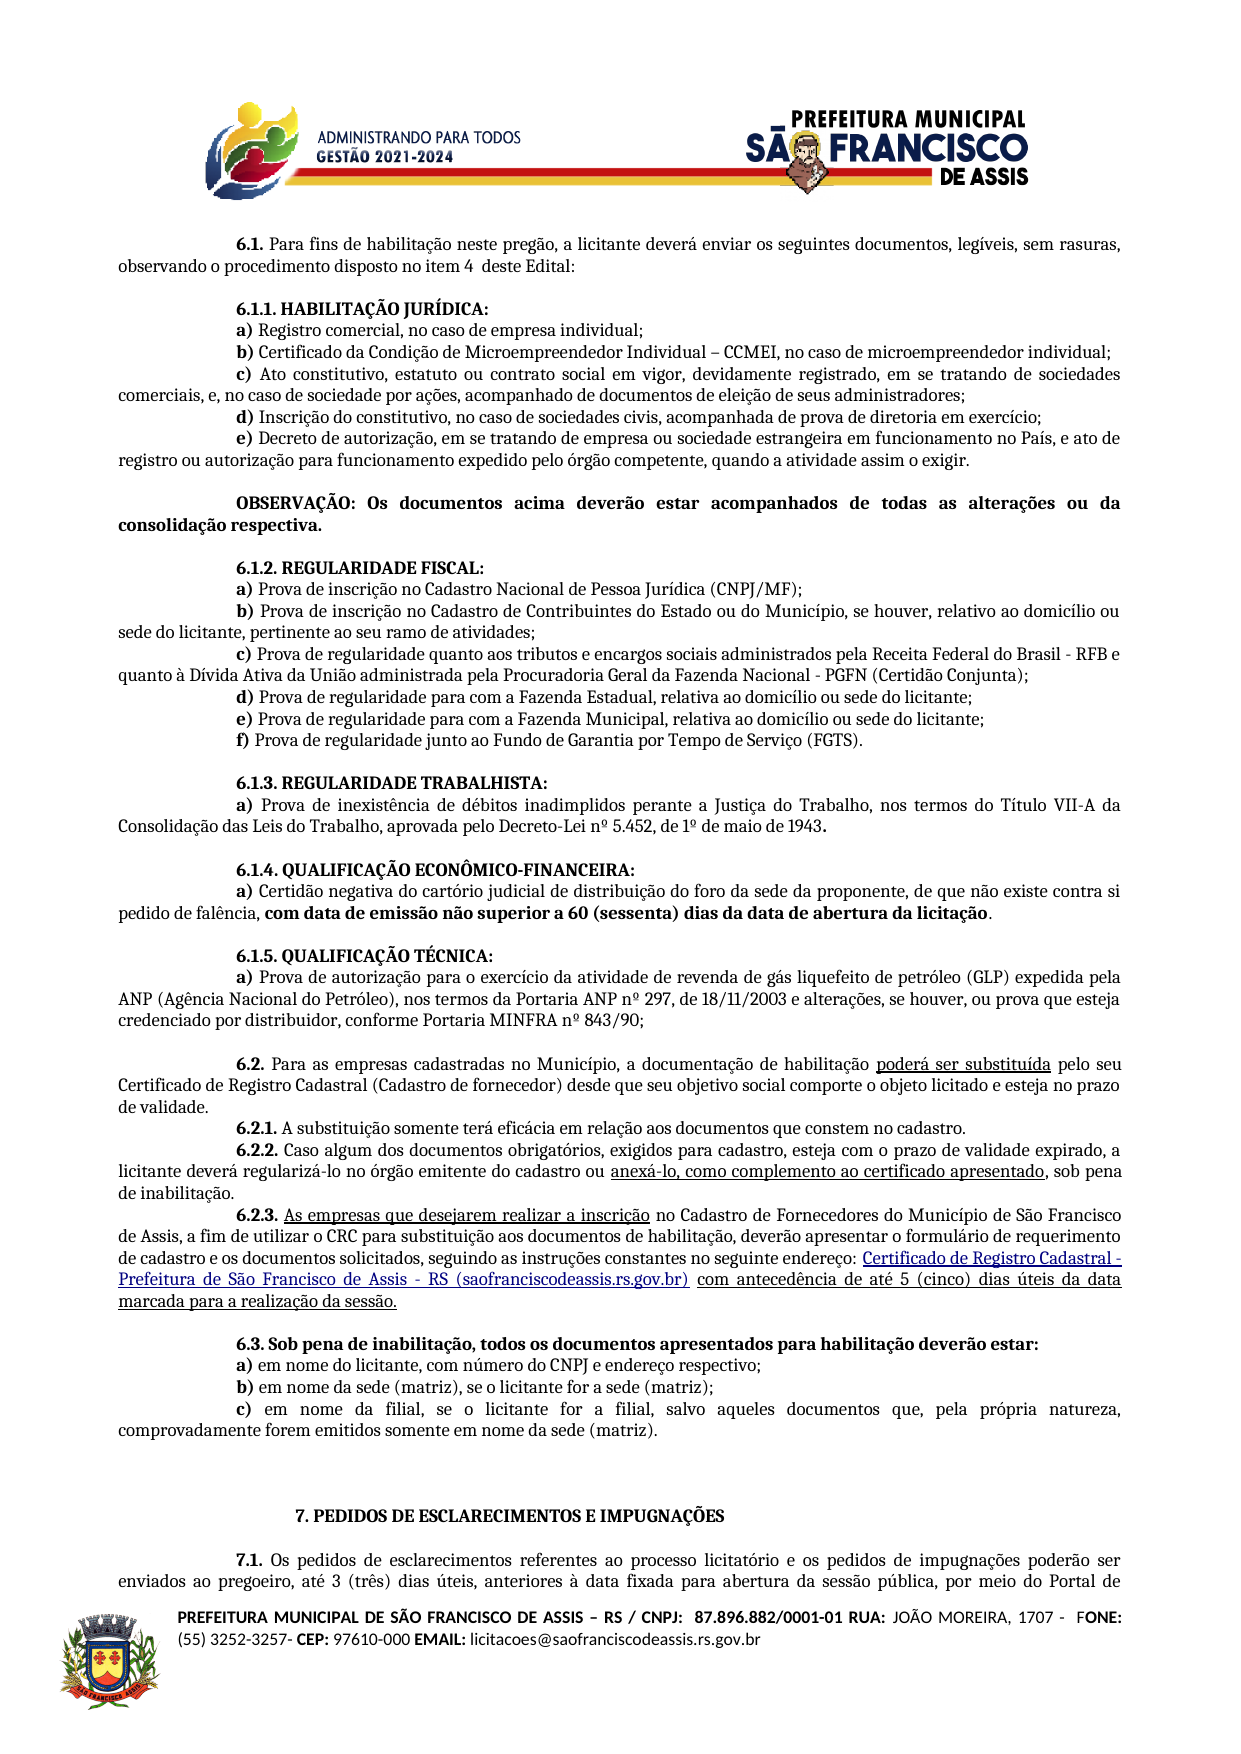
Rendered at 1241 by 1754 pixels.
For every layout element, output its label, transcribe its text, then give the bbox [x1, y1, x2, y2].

text 6.1.5. QUALIFICAÇÃO TÉCNICA: [118, 945, 1122, 967]
text 6.3. Sob pena de inabilitação, todos os documentos apresentados para habilitação deverão estar: [118, 1333, 1122, 1355]
text 6.2. Para as empresas cadastradas no Município, a documentação de habilitação poderá ser substituída pelo seu Certificado de Registro Cadastral (Cadastro de fornecedor) desde que seu objetivo social comporte o objeto licitado e esteja no prazo de validade. [118, 1053, 1122, 1118]
text a) Prova de inexistência de débitos inadimplidos perante a Justiça do Trabalho, nos termos do Título VII-A da Consolidação das Leis do Trabalho, aprovada pelo Decreto-Lei nº 5.452, de 1º de maio de 1943. [118, 794, 1122, 837]
text a) em nome do licitante, com número do CNPJ e endereço respectivo; [118, 1355, 1122, 1377]
text OBSERVAÇÃO: Os documentos acima deverão estar acompanhados de todas as alterações ou da consolidação respectiva. [118, 492, 1122, 536]
text e) Decreto de autorização, em se tratando de empresa ou sociedade estrangeira em funcionamento no País, e ato de registro ou autorização para funcionamento expedido pelo órgão competente, quando a atividade assim o exigir. [118, 428, 1122, 471]
text b) Certificado da Condição de Microempreendedor Individual – CCMEI, no caso de microempreendedor individual; [118, 342, 1122, 363]
text d) Inscrição do constitutivo, no caso de sociedades civis, acompanhada de prova de diretoria em exercício; [118, 406, 1122, 428]
text 6.2.2. Caso algum dos documentos obrigatórios, exigidos para cadastro, esteja com o prazo de validade expirado, a licitante deverá regularizá-lo no órgão emitente do cadastro ou anexá-lo, como complemento ao certificado apresentado, sob pena de inabilitação. [118, 1139, 1122, 1204]
text 6.1.1. HABILITAÇÃO JURÍDICA: [118, 298, 1122, 320]
text a) Prova de autorização para o exercício da atividade de revenda de gás liquefeito de petróleo (GLP) expedida pela ANP (Agência Nacional do Petróleo), nos termos da Portaria ANP nº 297, de 18/11/2003 e alterações, se houver, ou prova que esteja credenciado por distribuidor, conforme Portaria MINFRA nº 843/90; [118, 967, 1122, 1032]
text 6.2.1. A substituição somente terá eficácia em relação aos documentos que constem no cadastro. [118, 1118, 1122, 1139]
text 7. PEDIDOS DE ESCLARECIMENTOS E IMPUGNAÇÕES [118, 1506, 1122, 1527]
text a) Prova de inscrição no Cadastro Nacional de Pessoa Jurídica (CNPJ/MF); [118, 579, 1122, 600]
text c) em nome da filial, se o licitante for a filial, salvo aqueles documentos que, pela própria natureza, comprovadamente forem emitidos somente em nome da sede (matriz). [118, 1398, 1122, 1441]
text b) Prova de inscrição no Cadastro de Contribuintes do Estado ou do Município, se houver, relativo ao domicílio ou sede do licitante, pertinente ao seu ramo de atividades; [118, 600, 1122, 643]
text b) em nome da sede (matriz), se o licitante for a sede (matriz); [118, 1377, 1122, 1398]
text 6.1.2. REGULARIDADE FISCAL: [118, 557, 1122, 579]
text 6.1.3. REGULARIDADE TRABALHISTA: [118, 773, 1122, 794]
text 6.1. Para fins de habilitação neste pregão, a licitante deverá enviar os seguintes documentos, legíveis, sem rasuras, observando o procedimento disposto no item 4 deste Edital: [118, 234, 1122, 277]
text c) Prova de regularidade quanto aos tributos e encargos sociais administrados pela Receita Federal do Brasil - RFB e quanto à Dívida Ativa da União administrada pela Procuradoria Geral da Fazenda Nacional - PGFN (Certidão Conjunta); [118, 643, 1122, 687]
text c) Ato constitutivo, estatuto ou contrato social em vigor, devidamente registrado, em se tratando de sociedades comerciais, e, no caso de sociedade por ações, acompanhado de documentos de eleição de seus administradores; [118, 363, 1122, 406]
text a) Certidão negativa do cartório judicial de distribuição do foro da sede da proponente, de que não existe contra si pedido de falência, com data de emissão não superior a 60 (sessenta) dias da data de abertura da licitação. [118, 881, 1122, 924]
text e) Prova de regularidade para com a Fazenda Municipal, relativa ao domicílio ou sede do licitante; [118, 708, 1122, 730]
text 6.2.3. As empresas que desejarem realizar a inscrição no Cadastro de Fornecedores do Município de São Francisco de Assis, a fim de utilizar o CRC para substituição aos documentos de habilitação, deverão apresentar o formulário de requerimento de cadastro e os documentos solicitados, seguindo as instruções constantes no seguinte endereço: Certificado de Registro Cadastral - Prefeitura de São Francisco de Assis - RS (saofranciscodeassis.rs.gov.br) com antecedência de até 5 (cinco) dias úteis da data marcada para a realização da sessão. [118, 1204, 1122, 1312]
text d) Prova de regularidade para com a Fazenda Estadual, relativa ao domicílio ou sede do licitante; [118, 687, 1122, 708]
text f) Prova de regularidade junto ao Fundo de Garantia por Tempo de Serviço (FGTS). [118, 730, 1122, 751]
text a) Registro comercial, no caso de empresa individual; [118, 320, 1122, 342]
text 7.1. Os pedidos de esclarecimentos referentes ao processo licitatório e os pedidos de impugnações poderão ser enviados ao pregoeiro, até 3 (três) dias úteis, anteriores à data fixada para abertura da sessão pública, por meio do Portal de [118, 1549, 1122, 1592]
text 6.1.4. QUALIFICAÇÃO ECONÔMICO-FINANCEIRA: [118, 859, 1122, 881]
